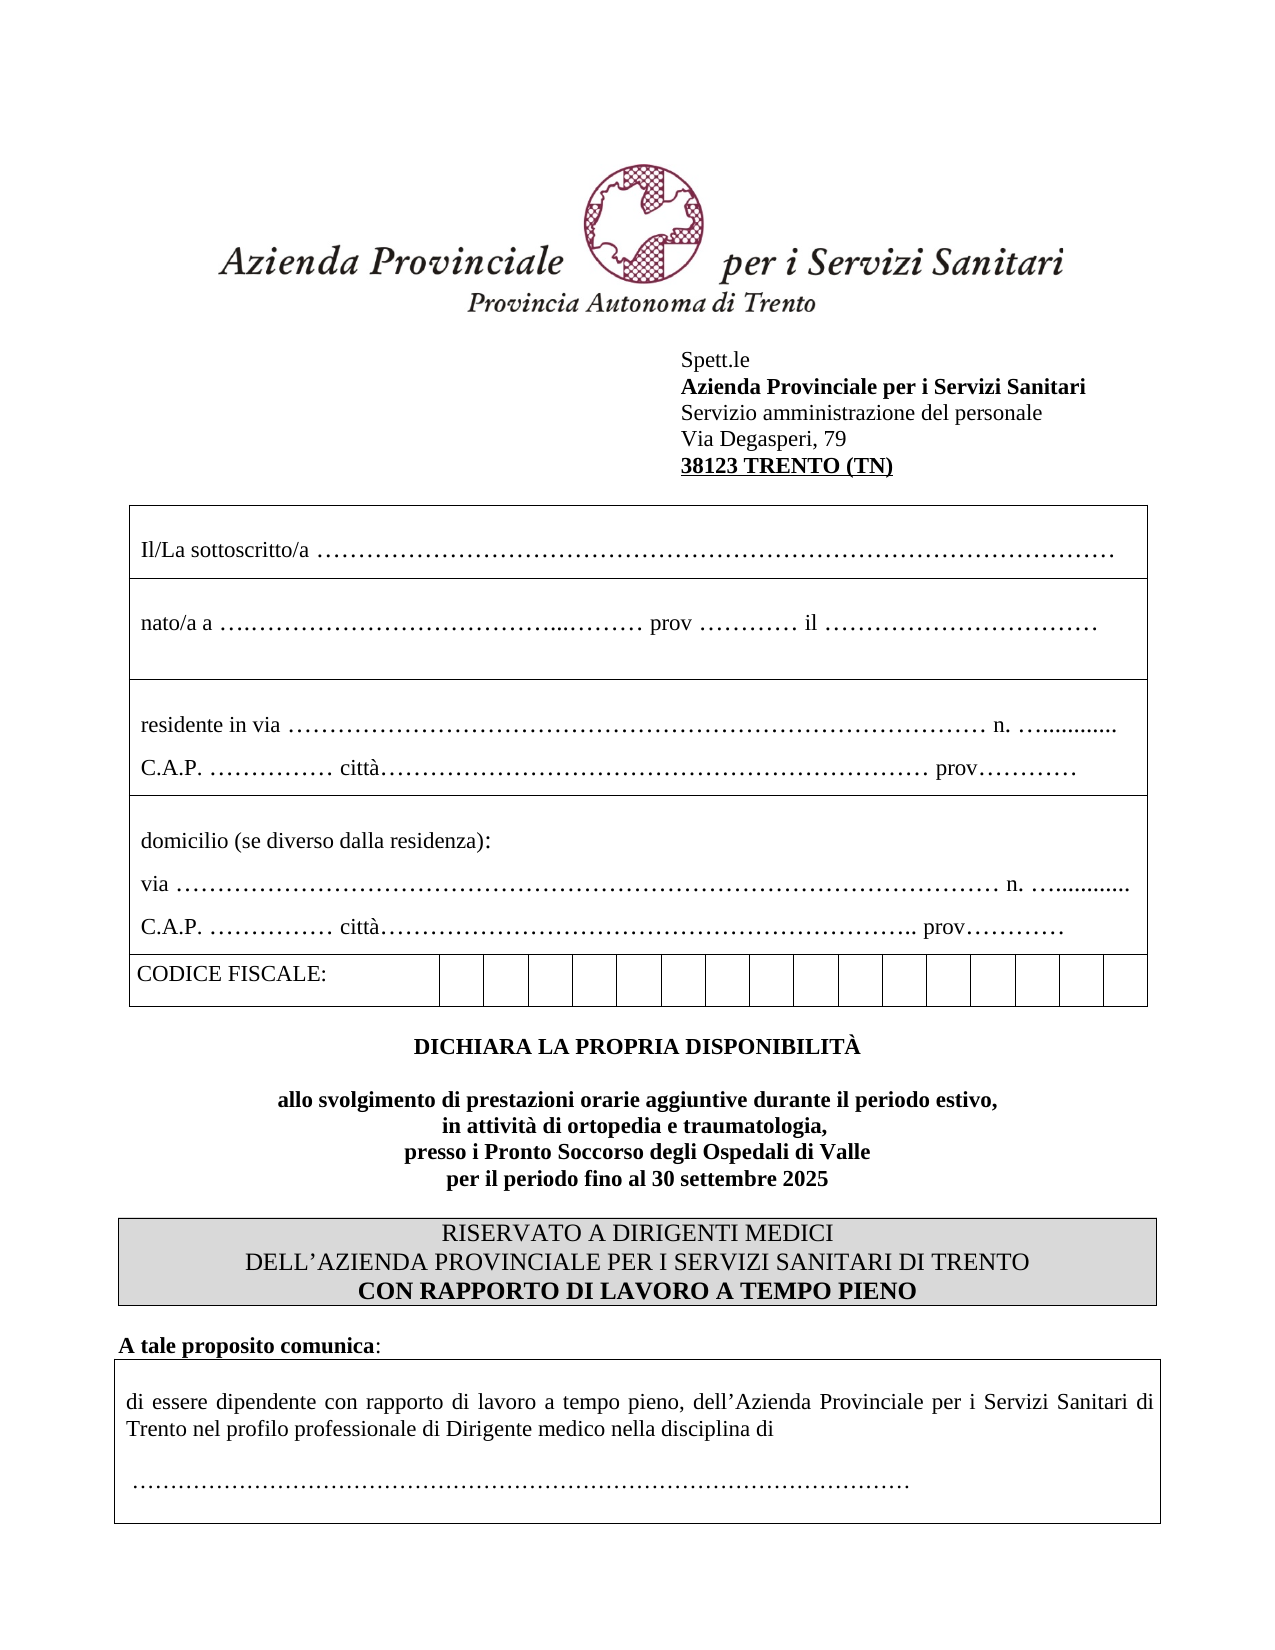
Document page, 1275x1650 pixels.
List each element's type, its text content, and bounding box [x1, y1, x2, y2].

table_cell [927, 955, 970, 1006]
table_cell [529, 955, 572, 1006]
table_cell [706, 955, 749, 1006]
table_cell [662, 955, 705, 1006]
table_header [73, 1359, 114, 1522]
table_cell [484, 955, 528, 1006]
table_cell CODICE FISCALE: [130, 955, 439, 1006]
text DELL’AZIENDA PROVINCIALE PER I SERVIZI SANITARI DI TRENTO [119, 1246, 1156, 1275]
text CON RAPPORTO DI LAVORO A TEMPO PIENO [119, 1275, 1156, 1305]
table_cell [794, 955, 838, 1006]
text presso i Pronto Soccorso degli Ospedali di Valle [118, 1138, 1157, 1165]
text Via Degasperi, 79 [681, 426, 1157, 452]
table_cell [1104, 955, 1147, 1006]
table_cell [883, 955, 926, 1006]
table_cell [573, 955, 616, 1006]
text DICHIARA LA PROPRIA DISPONIBILITÀ [118, 1033, 1157, 1059]
table_cell [971, 955, 1015, 1006]
table_cell [440, 955, 483, 1006]
table_cell [617, 955, 661, 1006]
table_cell nato/a a ….………………………………...……… prov ………… il …………………………… [130, 579, 1147, 679]
text Spett.le [681, 346, 1157, 373]
table_header Il/La sottoscritto/a …………………………………………………………………………………… [130, 506, 1147, 577]
text Servizio amministrazione del personale [681, 399, 1157, 426]
text RISERVATO A DIRIGENTI MEDICI [119, 1219, 1156, 1246]
table_cell [750, 955, 793, 1006]
table_cell residente in via ………………………………………………………………………… n. …............ C.A.P. …………… città………………………………………………………… prov………… [130, 680, 1147, 795]
text A tale proposito comunica: [118, 1332, 1157, 1358]
text Azienda Provinciale per i Servizi Sanitari [681, 373, 1165, 399]
table_cell domicilio (se diverso dalla residenza): via ……………………………………………………………………………………… n. …............ C.A.P. …………… città……………………………………………………….. prov………… [130, 796, 1147, 954]
table_header di essere dipendente con rapporto di lavoro a tempo pieno, dell’Azienda Provinciale per i Servizi Sanitari di Trento nel profilo professionale di Dirigente medico nella disciplina di ………………………………………………………………………………………… [115, 1360, 1160, 1522]
text per il periodo fino al 30 settembre 2025 [118, 1165, 1157, 1191]
text allo svolgimento di prestazioni orarie aggiuntive durante il periodo estivo, [118, 1086, 1157, 1112]
text in attività di ortopedia e traumatologia, [118, 1112, 1157, 1138]
table_cell [1060, 955, 1103, 1006]
text 38123 TRENTO (TN) [681, 452, 1157, 478]
table_cell [839, 955, 882, 1006]
table_cell [1016, 955, 1059, 1006]
